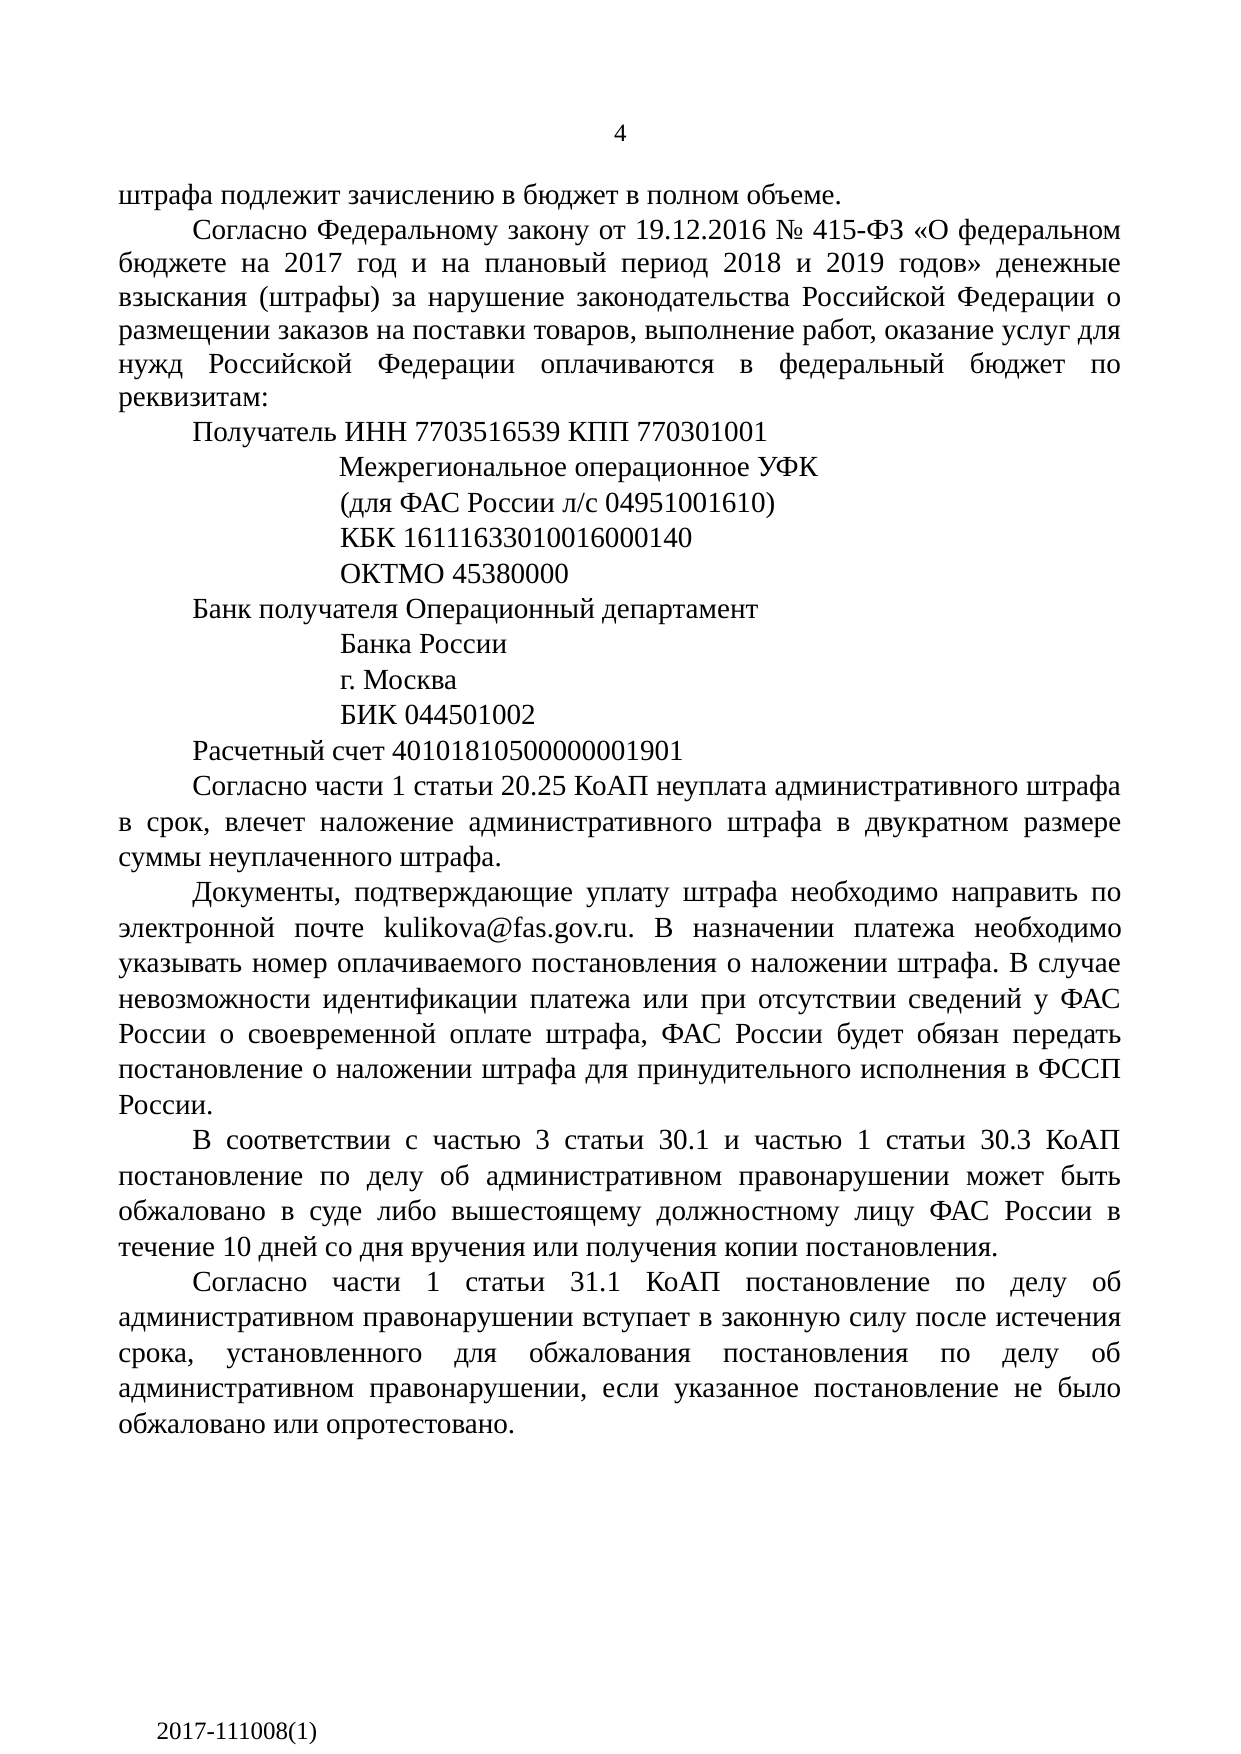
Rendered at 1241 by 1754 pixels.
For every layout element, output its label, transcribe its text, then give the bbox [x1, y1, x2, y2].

text (для ФАС России л/с 04951001610) [118, 484, 1122, 519]
text Документы, подтверждающие уплату штрафа необходимо направить по электронной почте kulikova@fas.gov.ru. В назначении платежа необходимо указывать номер оплачиваемого постановления о наложении штрафа. В случае невозможности идентификации платежа или при отсутствии сведений у ФАС России о своевременной оплате штрафа, ФАС России будет обязан передать постановление о наложении штрафа для принудительного исполнения в ФССП России. [118, 873, 1122, 1121]
text В соответствии с частью 3 статьи 30.1 и частью 1 статьи 30.3 КоАП постановление по делу об административном правонарушении может быть обжаловано в суде либо вышестоящему должностному лицу ФАС России в течение 10 дней со дня вручения или получения копии постановления. [118, 1121, 1122, 1263]
text Согласно части 1 статьи 20.25 КоАП неуплата административного штрафа в срок, влечет наложение административного штрафа в двукратном размере суммы неуплаченного штрафа. [118, 767, 1122, 873]
text штрафа подлежит зачислению в бюджет в полном объеме. [118, 176, 1122, 212]
text ОКТМО 45380000 [118, 555, 1122, 590]
text Банк получателя Операционный департамент [118, 590, 1122, 626]
text г. Москва [118, 661, 1122, 696]
text Согласно части 1 статьи 31.1 КоАП постановление по делу об административном правонарушении вступает в законную силу после истечения срока, установленного для обжалования постановления по делу об административном правонарушении, если указанное постановление не было обжаловано или опротестовано. [118, 1263, 1122, 1440]
text Межрегиональное операционное УФК [118, 448, 1122, 484]
text Банка России [118, 626, 1122, 661]
text Расчетный счет 40101810500000001901 [118, 732, 1122, 767]
text Получатель ИНН 7703516539 КПП 770301001 [118, 413, 1122, 448]
text Согласно Федеральному закону от 19.12.2016 № 415-ФЗ «О федеральном бюджете на 2017 год и на плановый период 2018 и 2019 годов» денежные взыскания (штрафы) за нарушение законодательства Российской Федерации о размещении заказов на поставки товаров, выполнение работ, оказание услуг для нужд Российской Федерации оплачиваются в федеральный бюджет по реквизитам: [118, 212, 1122, 413]
text КБК 16111633010016000140 [118, 519, 1122, 555]
text БИК 044501002 [118, 696, 1122, 732]
